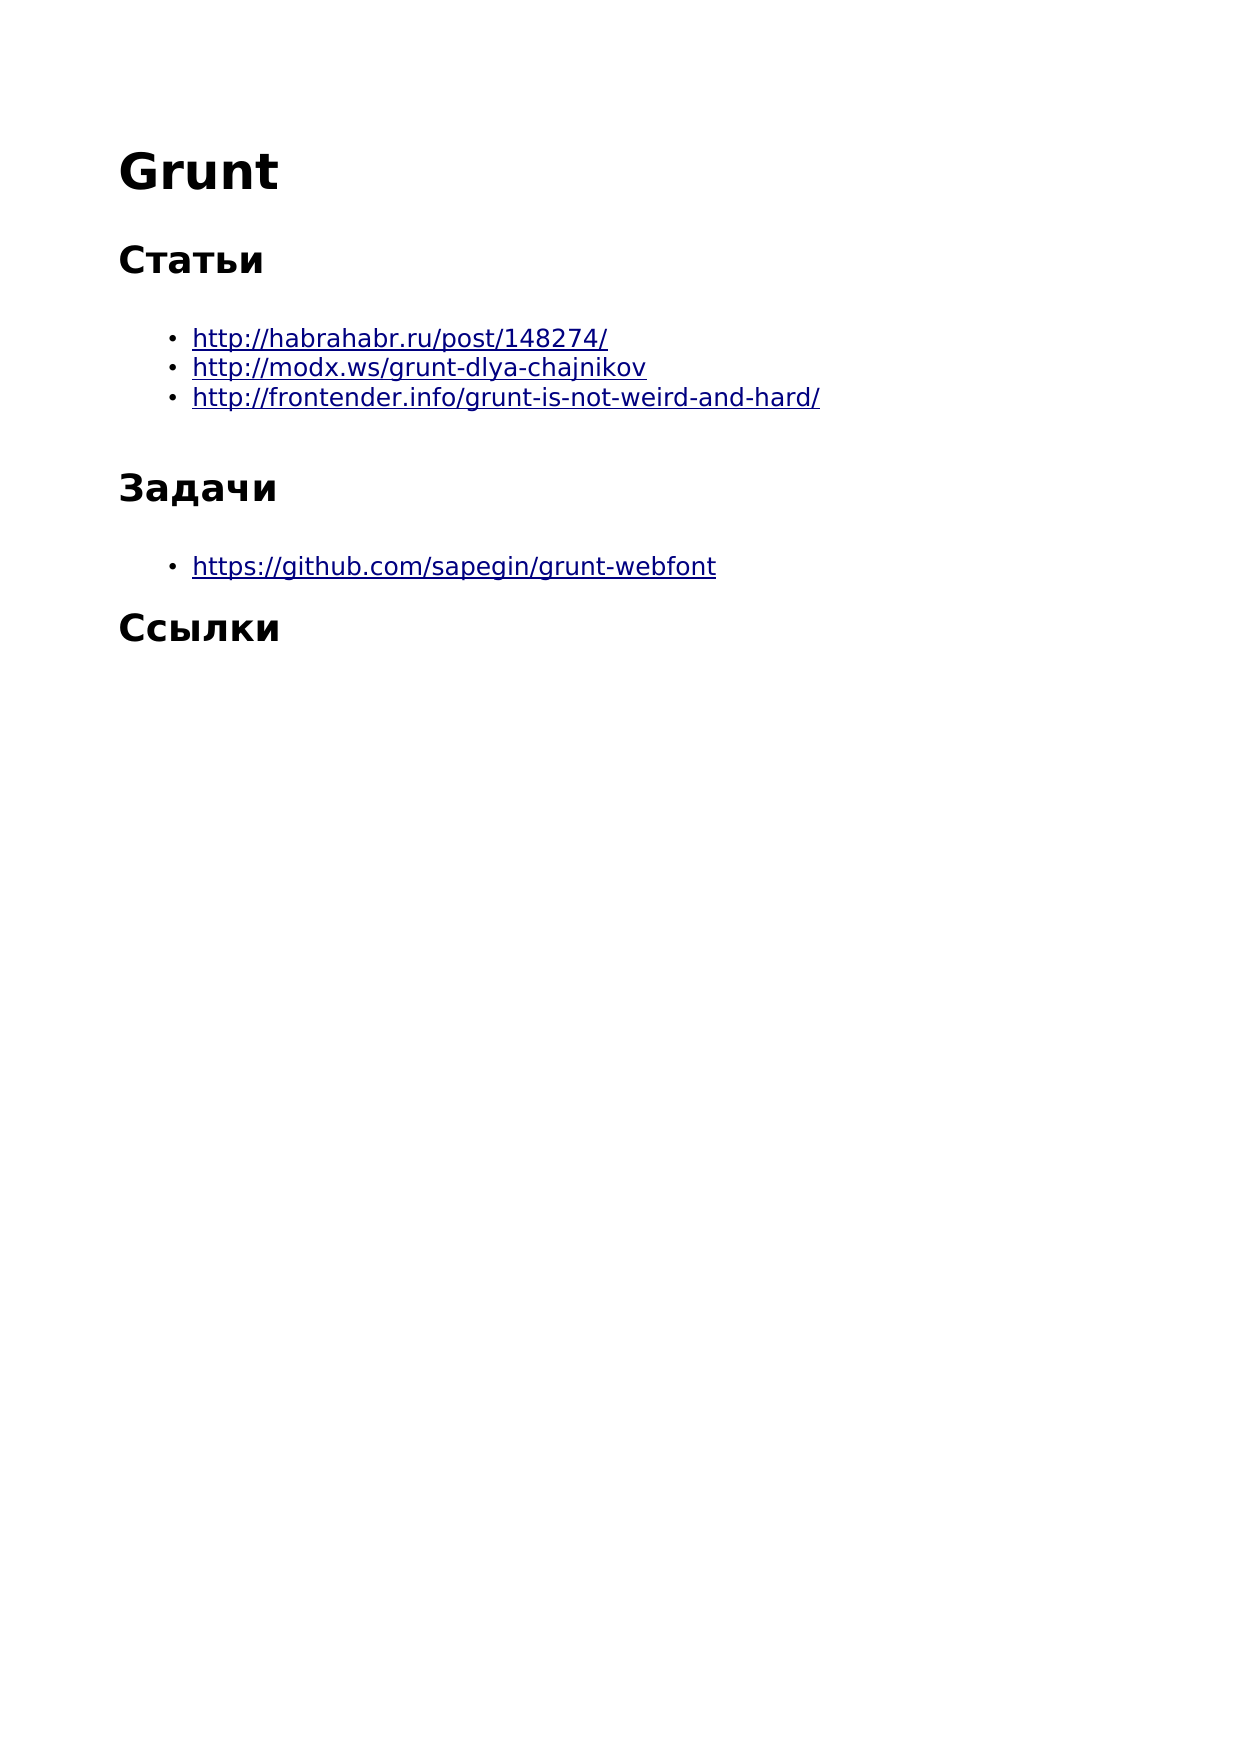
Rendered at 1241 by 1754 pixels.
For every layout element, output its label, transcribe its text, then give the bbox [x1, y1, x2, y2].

list http://frontender.info/grunt-is-not-weird-and-hard/ [177, 383, 1122, 412]
list http://modx.ws/grunt-dlya-chajnikov [177, 354, 1122, 383]
list https://github.com/sapegin/grunt-webfont [177, 552, 1122, 581]
subtitle Задачи [118, 466, 1122, 510]
subtitle Статьи [118, 239, 1122, 282]
subtitle Grunt [118, 143, 1122, 201]
list http://habrahabr.ru/post/148274/ [177, 324, 1122, 354]
subtitle Ссылки [118, 606, 1122, 650]
